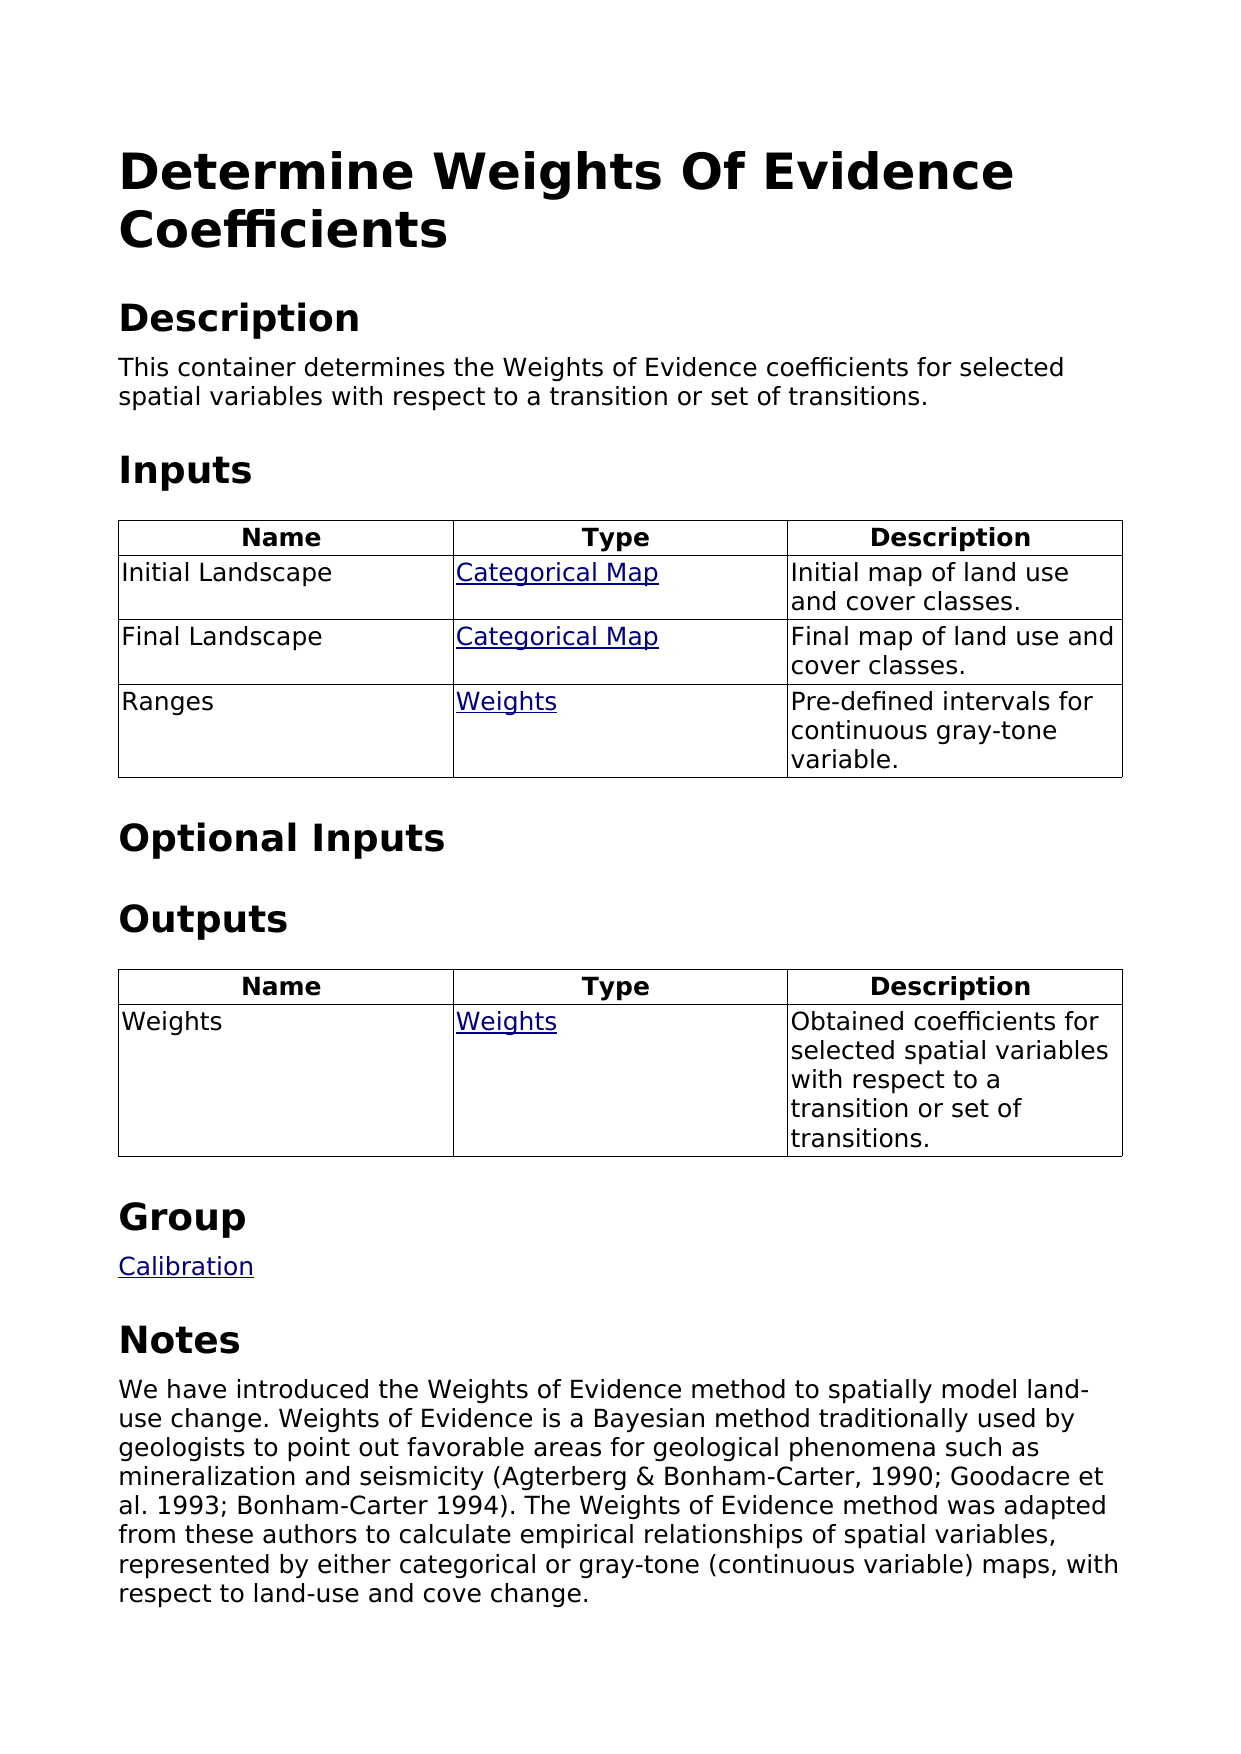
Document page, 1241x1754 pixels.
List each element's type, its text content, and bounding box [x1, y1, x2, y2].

table_header Description [788, 521, 1122, 555]
text We have introduced the Weights of Evidence method to spatially model land-use change. Weights of Evidence is a Bayesian method traditionally used by geologists to point out favorable areas for geological phenomena such as mineralization and seismicity (Agterberg & Bonham-Carter, 1990; Goodacre et al. 1993; Bonham-Carter 1994). The Weights of Evidence method was adapted from these authors to calculate empirical relationships of spatial variables, represented by either categorical or gray-tone (continuous variable) maps, with respect to land-use and cove change. [118, 1375, 1122, 1608]
table_header Description [788, 970, 1122, 1004]
table_cell Initial map of land use and cover classes. [788, 556, 1122, 619]
text Calibration [118, 1252, 1122, 1281]
table_cell Ranges [119, 685, 453, 777]
table_cell Pre-defined intervals for continuous gray-tone variable. [788, 685, 1122, 777]
table_header Type [454, 521, 787, 555]
table_cell Weights [454, 1005, 787, 1156]
table_header Name [119, 521, 453, 555]
table_header Name [119, 970, 453, 1004]
subtitle Inputs [118, 449, 1122, 493]
table_cell Categorical Map [454, 556, 787, 619]
table_cell Obtained coefficients for selected spatial variables with respect to a transition or set of transitions. [788, 1005, 1122, 1156]
table_cell Categorical Map [454, 620, 787, 684]
table_cell Weights [454, 685, 787, 777]
subtitle Group [118, 1196, 1122, 1239]
subtitle Optional Inputs [118, 817, 1122, 861]
table_cell Initial Landscape [119, 556, 453, 619]
subtitle Determine Weights Of Evidence Coefficients [118, 143, 1122, 259]
table_cell Final map of land use and cover classes. [788, 620, 1122, 684]
table_header Type [454, 970, 787, 1004]
subtitle Outputs [118, 898, 1122, 942]
text This container determines the Weights of Evidence coefficients for selected spatial variables with respect to a transition or set of transitions. [118, 353, 1122, 412]
subtitle Notes [118, 1319, 1122, 1362]
subtitle Description [118, 297, 1122, 341]
table_cell Final Landscape [119, 620, 453, 684]
table_cell Weights [119, 1005, 453, 1156]
